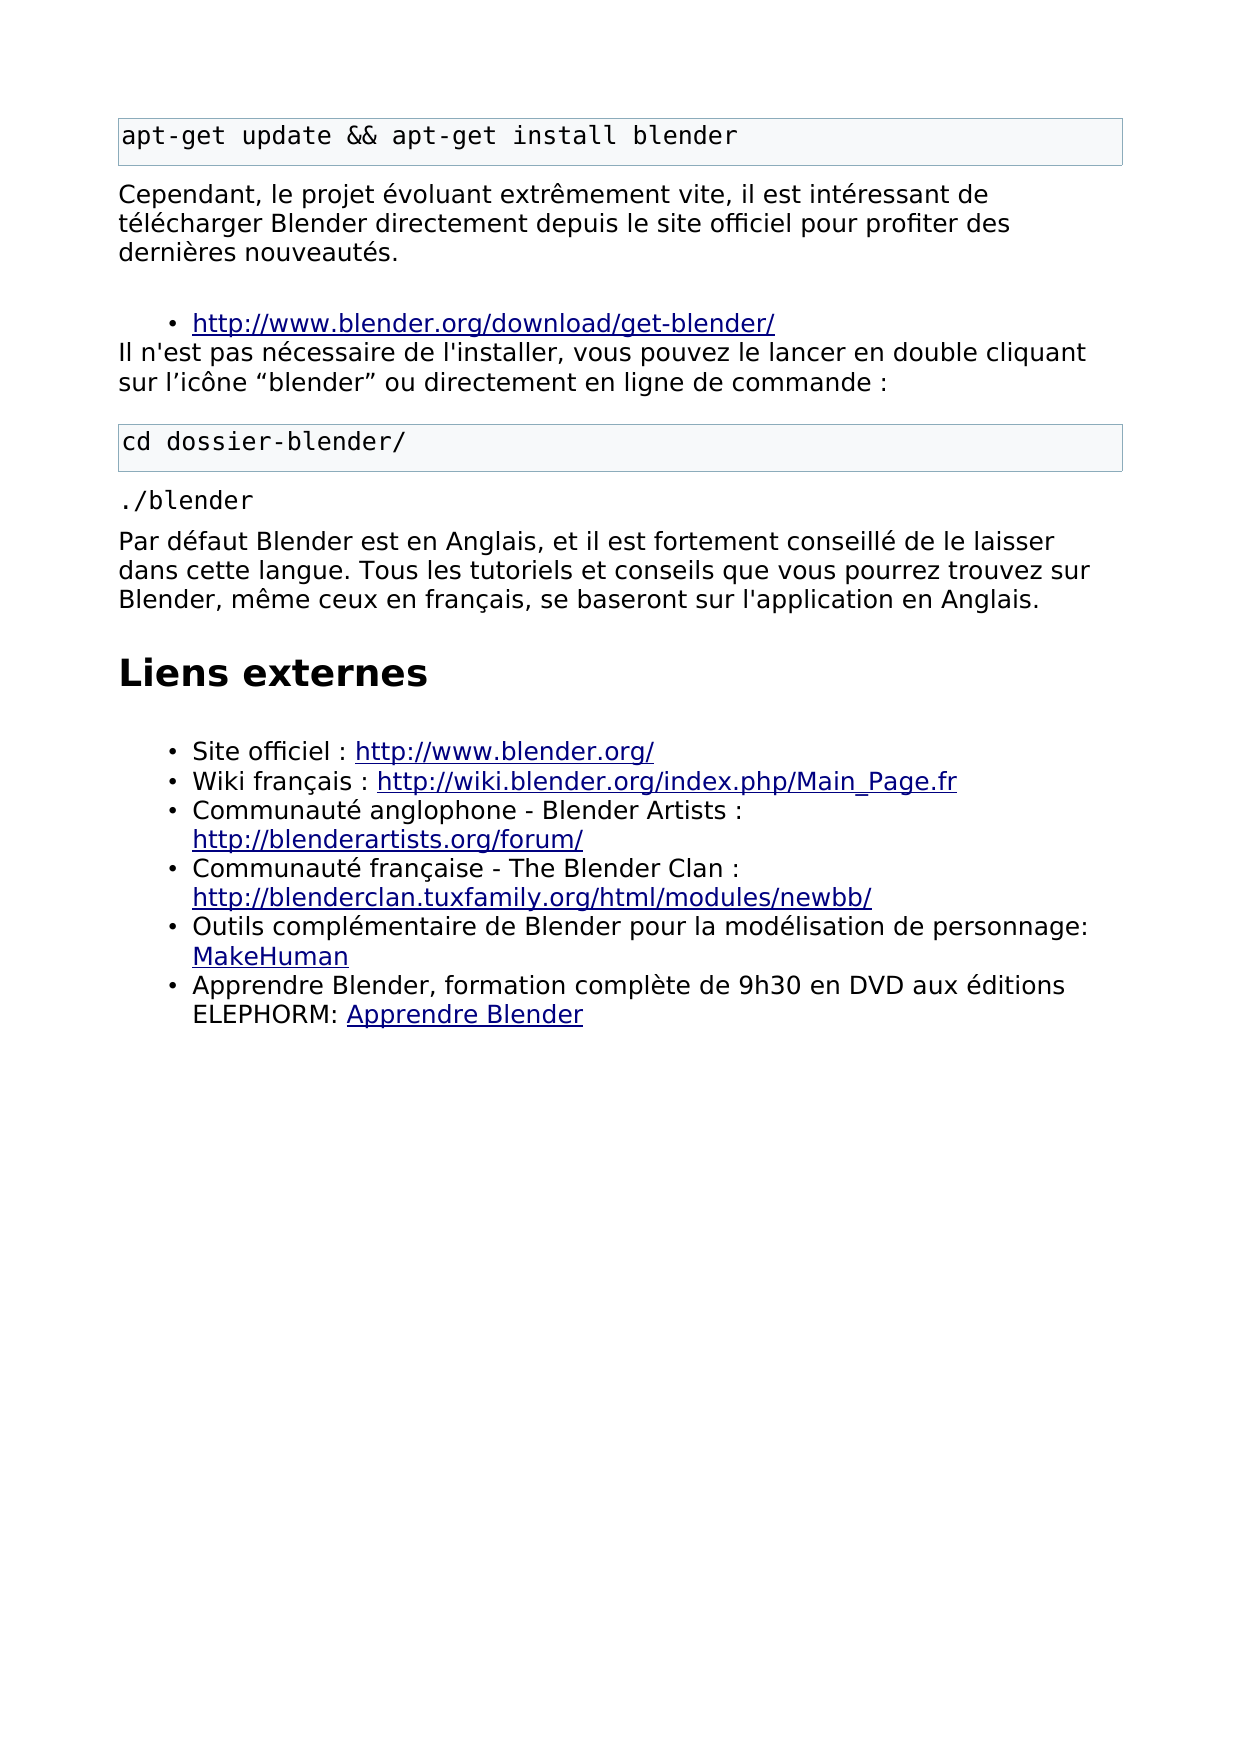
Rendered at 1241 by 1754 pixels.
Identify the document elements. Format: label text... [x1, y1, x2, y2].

text Cependant, le projet évoluant extrêmement vite, il est intéressant de télécharger Blender directement depuis le site officiel pour profiter des dernières nouveautés. [118, 180, 1122, 267]
list Outils complémentaire de Blender pour la modélisation de personnage: MakeHuman [177, 912, 1122, 971]
list Communauté française - The Blender Clan : http://blenderclan.tuxfamily.org/html/modules/newbb/ [177, 854, 1122, 912]
table_header apt-get update && apt-get install blender [119, 119, 1122, 165]
list Site officiel : http://www.blender.org/ [177, 737, 1122, 767]
text Par défaut Blender est en Anglais, et il est fortement conseillé de le laisser dans cette langue. Tous les tutoriels et conseils que vous pourrez trouvez sur Blender, même ceux en français, se baseront sur l'application en Anglais. [118, 527, 1122, 614]
list http://www.blender.org/download/get-blender/ [177, 309, 1122, 338]
list Wiki français : http://wiki.blender.org/index.php/Main_Page.fr [177, 767, 1122, 796]
table_header cd dossier-blender/ [119, 425, 1122, 471]
list Communauté anglophone - Blender Artists : http://blenderartists.org/forum/ [177, 796, 1122, 854]
text ./blender [118, 486, 1122, 515]
list Apprendre Blender, formation complète de 9h30 en DVD aux éditions ELEPHORM: Apprendre Blender [177, 971, 1122, 1029]
subtitle Liens externes [118, 652, 1122, 696]
text Il n'est pas nécessaire de l'installer, vous pouvez le lancer en double cliquant sur l’icône “blender” ou directement en ligne de commande : [118, 338, 1122, 397]
